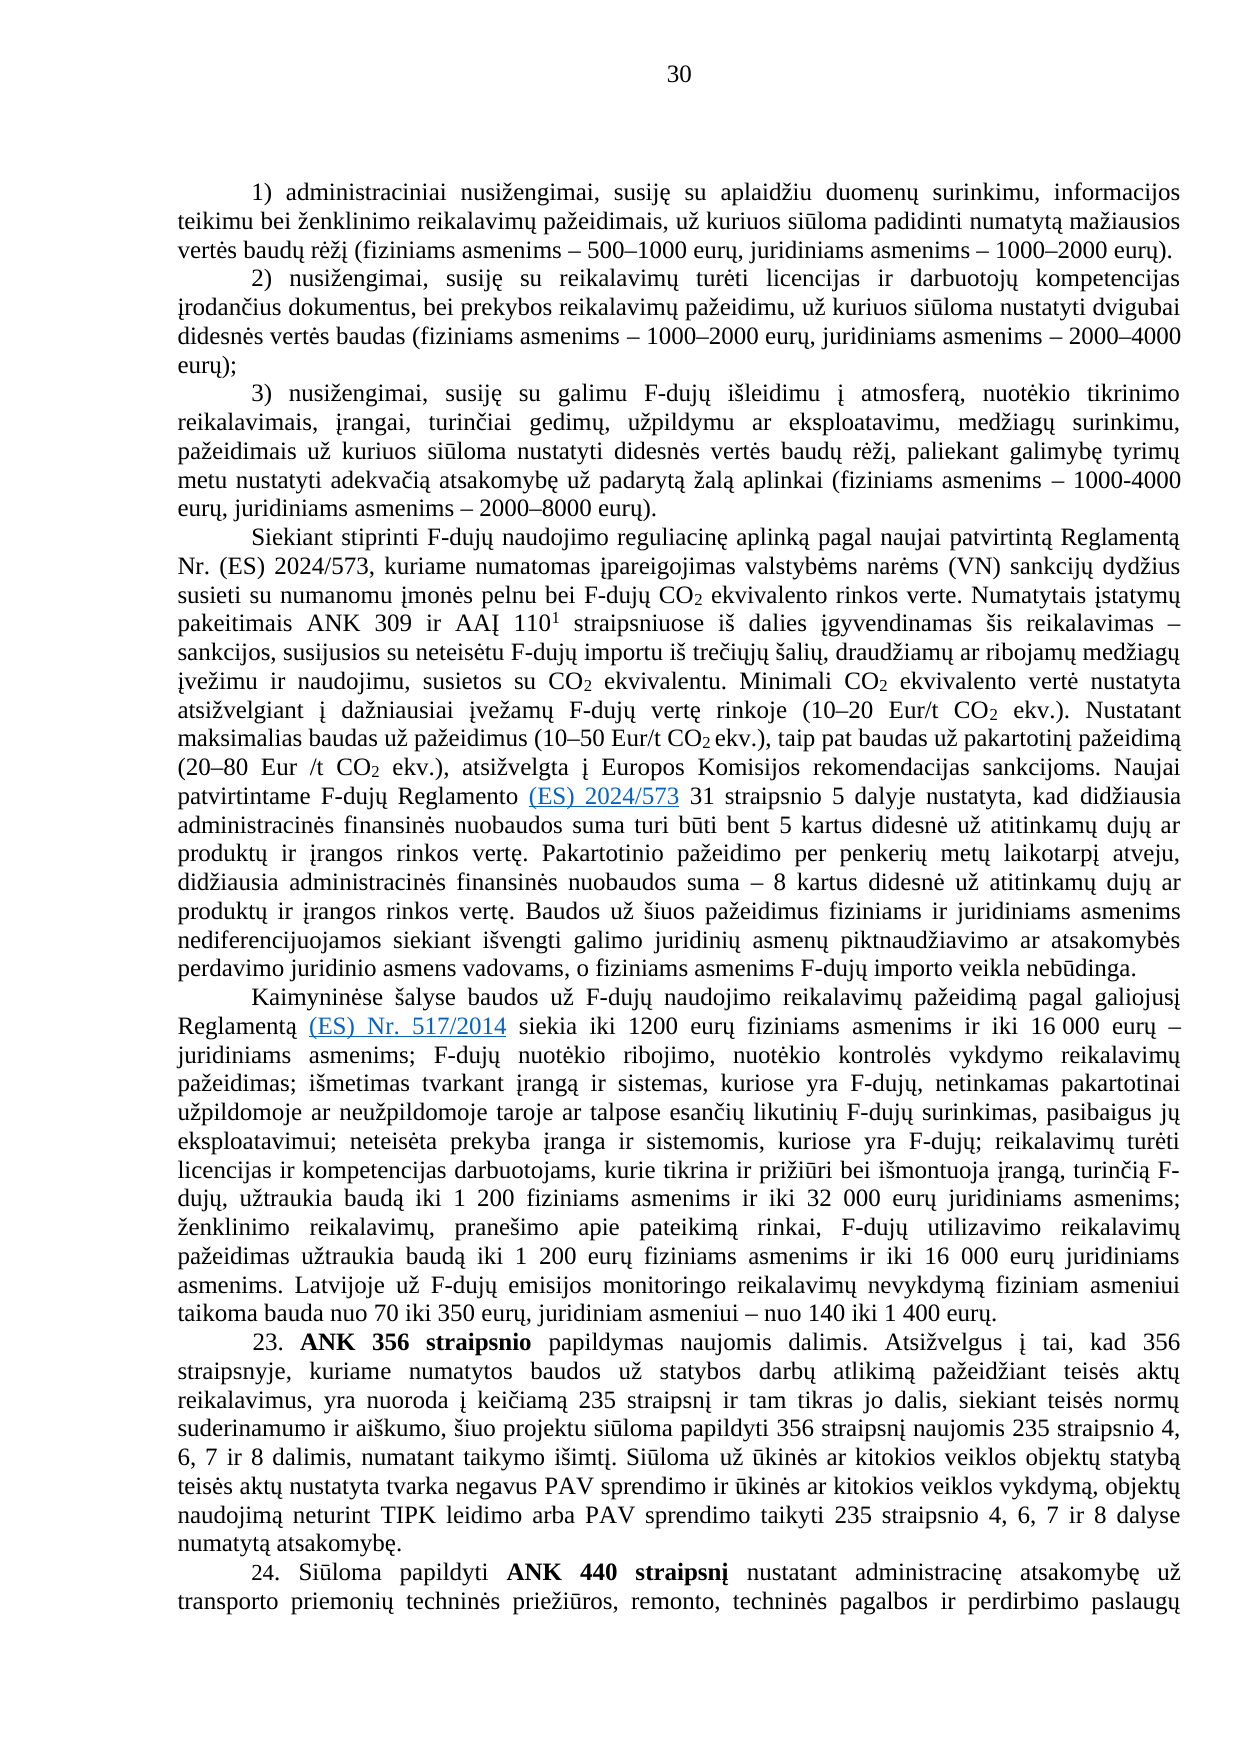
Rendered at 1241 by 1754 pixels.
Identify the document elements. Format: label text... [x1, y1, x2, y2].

text 2) nusižengimai, susiję su reikalavimų turėti licencijas ir darbuotojų kompetencijas įrodančius dokumentus, bei prekybos reikalavimų pažeidimu, už kuriuos siūloma nustatyti dvigubai didesnės vertės baudas (fiziniams asmenims – 1000–2000 eurų, juridiniams asmenims – 2000–4000 eurų); [177, 263, 1181, 378]
text 24. Siūloma papildyti ANK 440 straipsnį nustatant administracinę atsakomybę už transporto priemonių techninės priežiūros, remonto, techninės pagalbos ir perdirbimo paslaugų [177, 1557, 1181, 1615]
text 23. ANK 356 straipsnio papildymas naujomis dalimis. Atsižvelgus į tai, kad 356 straipsnyje, kuriame numatytos baudos už statybos darbų atlikimą pažeidžiant teisės aktų reikalavimus, yra nuoroda į keičiamą 235 straipsnį ir tam tikras jo dalis, siekiant teisės normų suderinamumo ir aiškumo, šiuo projektu siūloma papildyti 356 straipsnį naujomis 235 straipsnio 4, 6, 7 ir 8 dalimis, numatant taikymo išimtį. Siūloma už ūkinės ar kitokios veiklos objektų statybą teisės aktų nustatyta tvarka negavus PAV sprendimo ir ūkinės ar kitokios veiklos vykdymą, objektų naudojimą neturint TIPK leidimo arba PAV sprendimo taikyti 235 straipsnio 4, 6, 7 ir 8 dalyse numatytą atsakomybę. [177, 1327, 1181, 1557]
text 3) nusižengimai, susiję su galimu F-dujų išleidimu į atmosferą, nuotėkio tikrinimo reikalavimais, įrangai, turinčiai gedimų, užpildymu ar eksploatavimu, medžiagų surinkimu, pažeidimais už kuriuos siūloma nustatyti didesnės vertės baudų rėžį, paliekant galimybę tyrimų metu nustatyti adekvačią atsakomybę už padarytą žalą aplinkai (fiziniams asmenims – 1000-4000 eurų, juridiniams asmenims – 2000–8000 eurų). [177, 378, 1181, 522]
text Siekiant stiprinti F-dujų naudojimo reguliacinę aplinką pagal naujai patvirtintą Reglamentą Nr. (ES) 2024/573, kuriame numatomas įpareigojimas valstybėms narėms (VN) sankcijų dydžius susieti su numanomu įmonės pelnu bei F-dujų CO2 ekvivalento rinkos verte. Numatytais įstatymų pakeitimais ANK 309 ir AAĮ 1101 straipsniuose iš dalies įgyvendinamas šis reikalavimas – sankcijos, susijusios su neteisėtu F-dujų importu iš trečiųjų šalių, draudžiamų ar ribojamų medžiagų įvežimu ir naudojimu, susietos su CO2 ekvivalentu. Minimali CO2 ekvivalento vertė nustatyta atsižvelgiant į dažniausiai įvežamų F-dujų vertę rinkoje (10–20 Eur/t CO2 ekv.). Nustatant maksimalias baudas už pažeidimus (10–50 Eur/t CO2 ekv.), taip pat baudas už pakartotinį pažeidimą (20–80 Eur /t CO2 ekv.), atsižvelgta į Europos Komisijos rekomendacijas sankcijoms. Naujai patvirtintame F-dujų Reglamento (ES) 2024/573 31 straipsnio 5 dalyje nustatyta, kad didžiausia administracinės finansinės nuobaudos suma turi būti bent 5 kartus didesnė už atitinkamų dujų ar produktų ir įrangos rinkos vertę. Pakartotinio pažeidimo per penkerių metų laikotarpį atveju, didžiausia administracinės finansinės nuobaudos suma – 8 kartus didesnė už atitinkamų dujų ar produktų ir įrangos rinkos vertę. Baudos už šiuos pažeidimus fiziniams ir juridiniams asmenims nediferencijuojamos siekiant išvengti galimo juridinių asmenų piktnaudžiavimo ar atsakomybės perdavimo juridinio asmens vadovams, o fiziniams asmenims F‑dujų importo veikla nebūdinga. [177, 522, 1181, 982]
text Kaimyninėse šalyse baudos už F-dujų naudojimo reikalavimų pažeidimą pagal galiojusį Reglamentą (ES) Nr. 517/2014 siekia iki 1200 eurų fiziniams asmenims ir iki 16 000 eurų – juridiniams asmenims; F-dujų nuotėkio ribojimo, nuotėkio kontrolės vykdymo reikalavimų pažeidimas; išmetimas tvarkant įrangą ir sistemas, kuriose yra F-dujų, netinkamas pakartotinai užpildomoje ar neužpildomoje taroje ar talpose esančių likutinių F-dujų surinkimas, pasibaigus jų eksploatavimui; neteisėta prekyba įranga ir sistemomis, kuriose yra F-dujų; reikalavimų turėti licencijas ir kompetencijas darbuotojams, kurie tikrina ir prižiūri bei išmontuoja įrangą, turinčią F-dujų, užtraukia baudą iki 1 200 fiziniams asmenims ir iki 32 000 eurų juridiniams asmenims; ženklinimo reikalavimų, pranešimo apie pateikimą rinkai, F-dujų utilizavimo reikalavimų pažeidimas užtraukia baudą iki 1 200 eurų fiziniams asmenims ir iki 16 000 eurų juridiniams asmenims. Latvijoje už F-dujų emisijos monitoringo reikalavimų nevykdymą fiziniam asmeniui taikoma bauda nuo 70 iki 350 eurų, juridiniam asmeniui – nuo 140 iki 1 400 eurų. [177, 982, 1181, 1327]
text 1) administraciniai nusižengimai, susiję su aplaidžiu duomenų surinkimu, informacijos teikimu bei ženklinimo reikalavimų pažeidimais, už kuriuos siūloma padidinti numatytą mažiausios vertės baudų rėžį (fiziniams asmenims – 500–1000 eurų, juridiniams asmenims – 1000–2000 eurų). [177, 177, 1181, 263]
